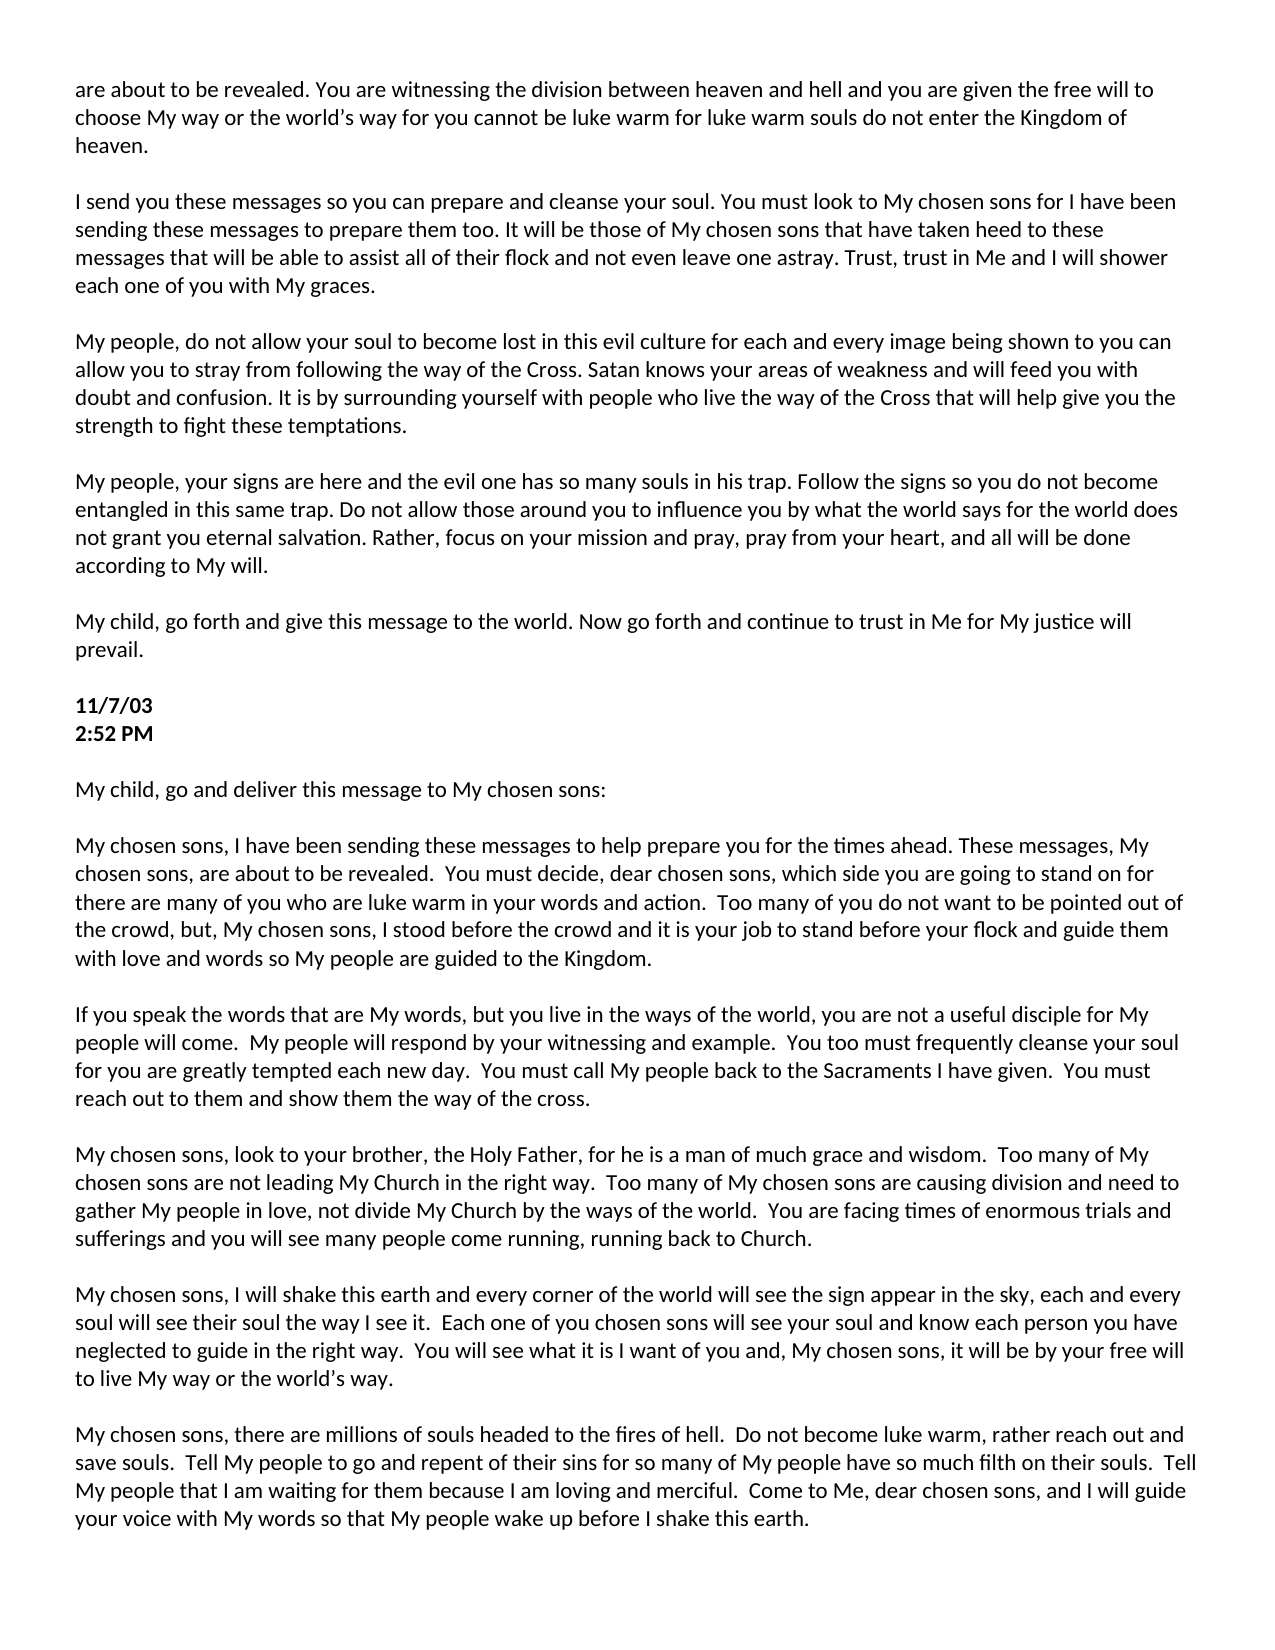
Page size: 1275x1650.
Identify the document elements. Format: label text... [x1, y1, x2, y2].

text My chosen sons, there are millions of souls headed to the fires of hell. Do not become luke warm, rather reach out and save souls. Tell My people to go and repent of their sins for so many of My people have so much filth on their souls. Tell My people that I am waiting for them because I am loving and merciful. Come to Me, dear chosen sons, and I will guide your voice with My words so that My people wake up before I shake this earth. [75, 1420, 1200, 1532]
text My chosen sons, I will shake this earth and every corner of the world will see the sign appear in the sky, each and every soul will see their soul the way I see it. Each one of you chosen sons will see your soul and know each person you have neglected to guide in the right way. You will see what it is I want of you and, My chosen sons, it will be by your free will to live My way or the world’s way. [75, 1280, 1200, 1392]
text My chosen sons, look to your brother, the Holy Father, for he is a man of much grace and wisdom. Too many of My chosen sons are not leading My Church in the right way. Too many of My chosen sons are causing division and need to gather My people in love, not divide My Church by the ways of the world. You are facing times of enormous trials and sufferings and you will see many people come running, running back to Church. [75, 1140, 1200, 1252]
text are about to be revealed. You are witnessing the division between heaven and hell and you are given the free will to choose My way or the world’s way for you cannot be luke warm for luke warm souls do not enter the Kingdom of heaven. [75, 75, 1200, 159]
text My child, go and deliver this message to My chosen sons: [75, 776, 1200, 803]
text My people, your signs are here and the evil one has so many souls in his trap. Follow the signs so you do not become entangled in this same trap. Do not allow those around you to influence you by what the world says for the world does not grant you eternal salvation. Rather, focus on your mission and pray, pray from your heart, and all will be done according to My will. [75, 467, 1200, 579]
text My child, go forth and give this message to the world. Now go forth and continue to trust in Me for My justice will prevail. [75, 607, 1200, 663]
text If you speak the words that are My words, but you live in the ways of the world, you are not a useful disciple for My people will come. My people will respond by your witnessing and example. You too must frequently cleanse your soul for you are greatly tempted each new day. You must call My people back to the Sacraments I have given. You must reach out to them and show them the way of the cross. [75, 1000, 1200, 1112]
text I send you these messages so you can prepare and cleanse your soul. You must look to My chosen sons for I have been sending these messages to prepare them too. It will be those of My chosen sons that have taken heed to these messages that will be able to assist all of their flock and not even leave one astray. Trust, trust in Me and I will shower each one of you with My graces. [75, 187, 1200, 299]
text 2:52 PM [75, 719, 1200, 747]
text My people, do not allow your soul to become lost in this evil culture for each and every image being shown to you can allow you to stray from following the way of the Cross. Satan knows your areas of weakness and will feed you with doubt and confusion. It is by surrounding yourself with people who live the way of the Cross that will help give you the strength to fight these temptations. [75, 327, 1200, 439]
text 11/7/03 [75, 691, 1200, 719]
text My chosen sons, I have been sending these messages to help prepare you for the times ahead. These messages, My chosen sons, are about to be revealed. You must decide, dear chosen sons, which side you are going to stand on for there are many of you who are luke warm in your words and action. Too many of you do not want to be pointed out of the crowd, but, My chosen sons, I stood before the crowd and it is your job to stand before your flock and guide them with love and words so My people are guided to the Kingdom. [75, 832, 1200, 972]
